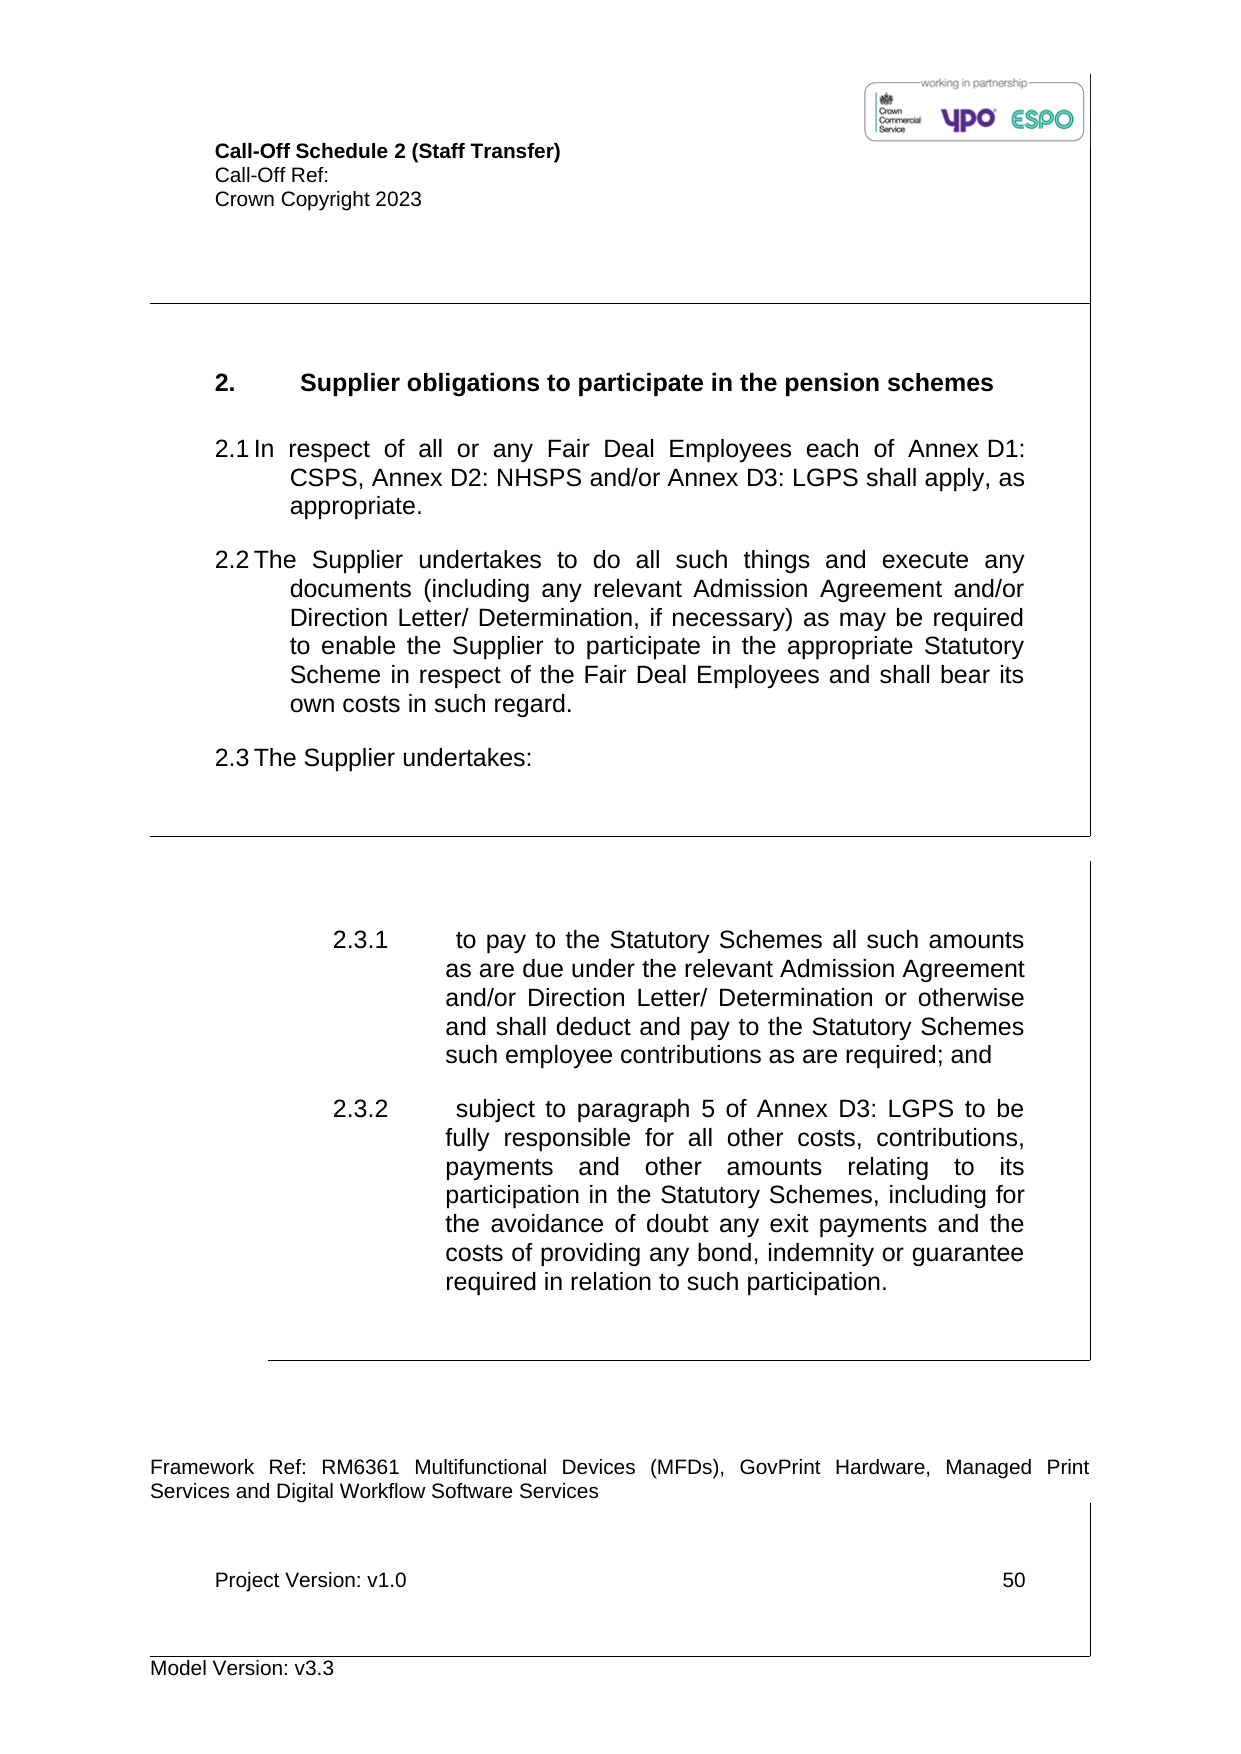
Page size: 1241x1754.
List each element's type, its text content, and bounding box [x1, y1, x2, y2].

list The Supplier undertakes: [150, 678, 1090, 836]
list In respect of all or any Fair Deal Employees each of Annex D1: CSPS, Annex D2: NHSPS and/or Annex D3: LGPS shall apply, as appropriate. [150, 369, 1090, 480]
list subject to paragraph 5 of Annex D3: LGPS to be fully responsible for all other costs, contributions, payments and other amounts relating to its participation in the Statutory Schemes, including for the avoidance of doubt any exit payments and the costs of providing any bond, indemnity or guarantee required in relation to such participation. [268, 1029, 1090, 1360]
list to pay to the Statutory Schemes all such amounts as are due under the relevant Admission Agreement and/or Direction Letter/ Determination or otherwise and shall deduct and pay to the Statutory Schemes such employee contributions as are required; and [268, 861, 1090, 1029]
list The Supplier undertakes to do all such things and execute any documents (including any relevant Admission Agreement and/or Direction Letter/ Determination, if necessary) as may be required to enable the Supplier to participate in the appropriate Statutory Scheme in respect of the Fair Deal Employees and shall bear its own costs in such regard. [150, 480, 1090, 678]
list Supplier obligations to participate in the pension schemes [150, 303, 1090, 369]
